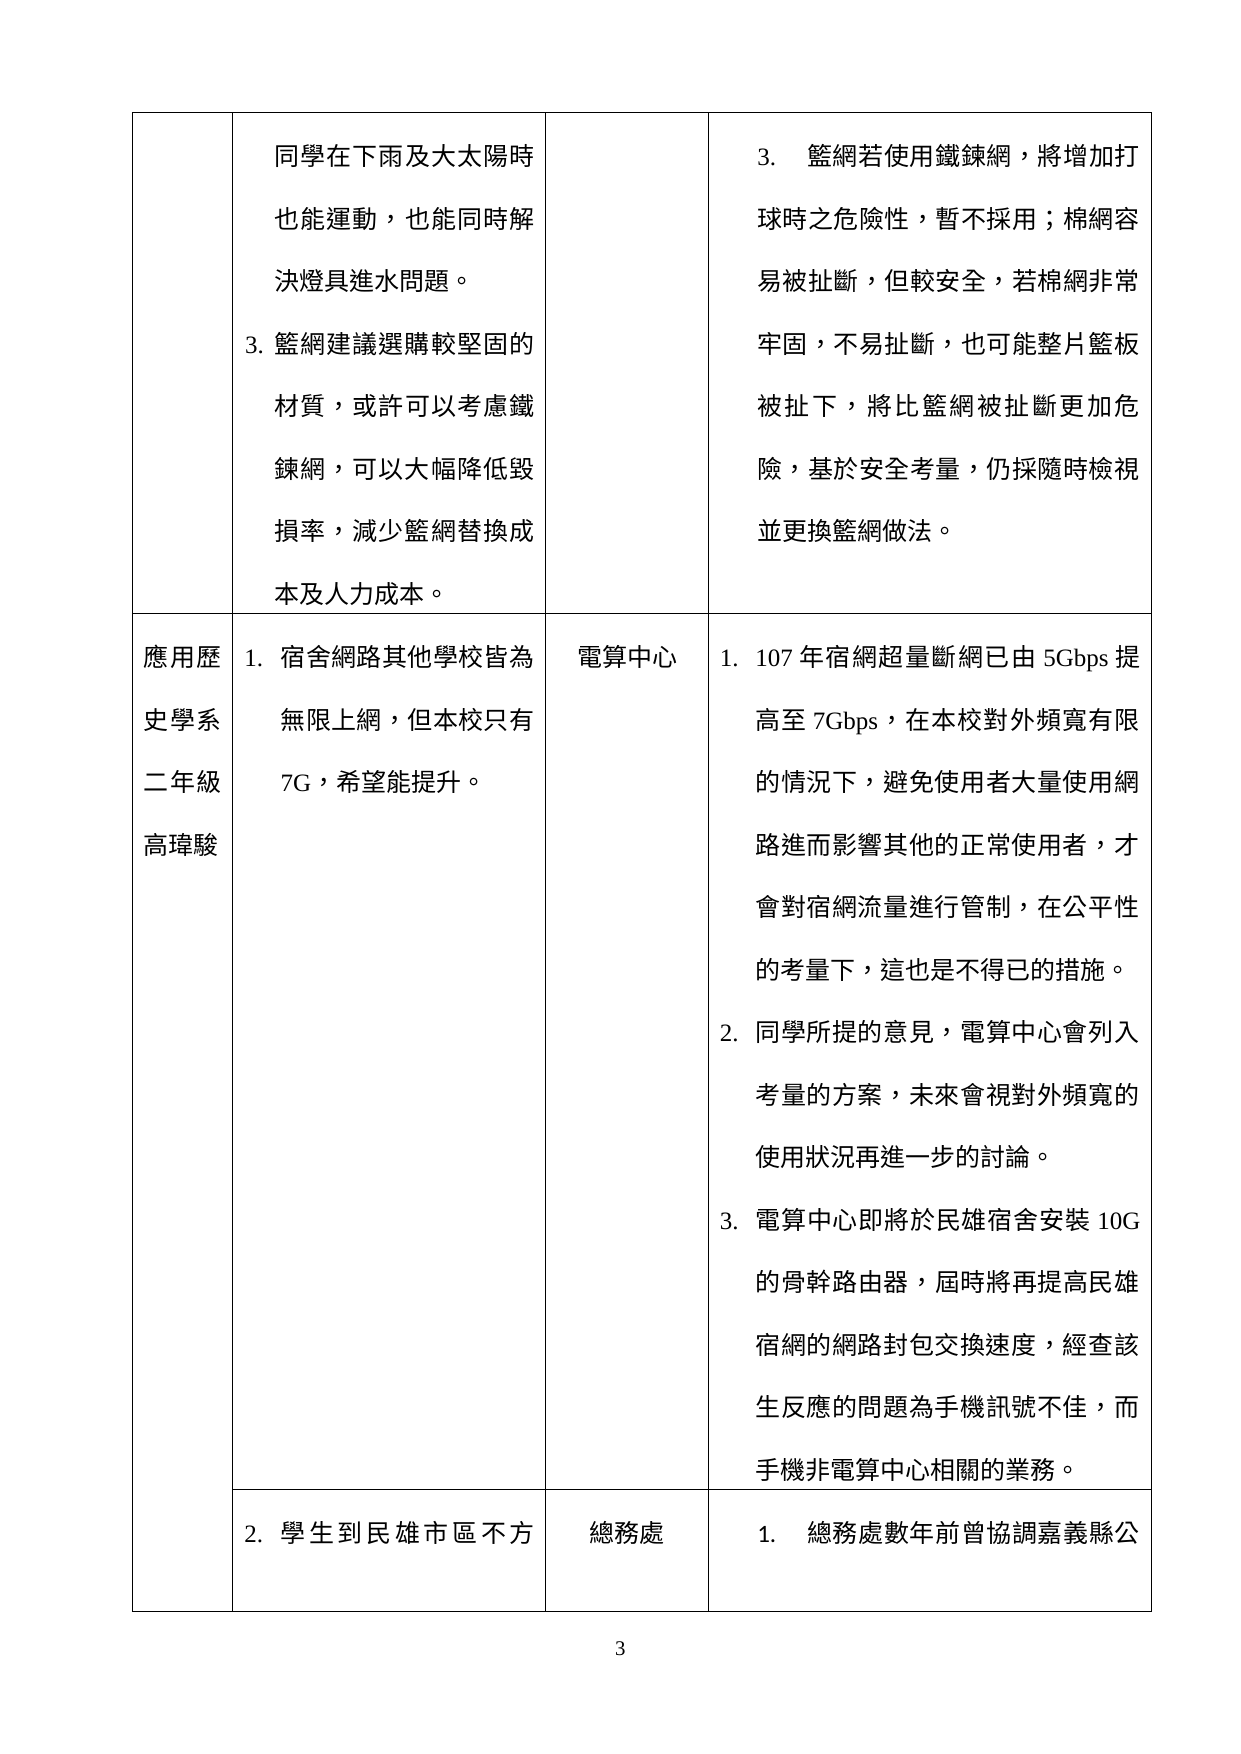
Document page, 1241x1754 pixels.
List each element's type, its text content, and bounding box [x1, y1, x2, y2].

table_cell 學生到民雄市區不方便，除非自行前往，建議增加開往民雄市區的公車班次。 樂育堂前施工走道為木板，很危險。 [233, 1490, 545, 1611]
table_cell 總務處數年前曾協調嘉義縣公 [709, 1490, 1151, 1611]
table_cell 總務處 [546, 1490, 708, 1611]
table_cell 民雄校區鐵道旁球場地面毀損，且燈具時常進水故障，希望能全面修繕。 建議興建風雨球場，讓同學在下雨及大太陽時也能運動，也能同時解決燈具進水問題。 籃網建議選購較堅固的材質，或許可以考慮鐵鍊網，可以大幅降低毀損率，減少籃網替換成本及人力成本。 [233, 113, 545, 613]
table_cell [133, 113, 232, 613]
table_cell 宿舍網路其他學校皆為無限上網，但本校只有7G，希望能提升。 [233, 614, 545, 1489]
table_cell 電算中心 [546, 614, 708, 1489]
table_cell 將進行完整檢視及估價，編列110年概算進行全面修繕。 體育室將進行整體評估，排定各項工程之優先順序，向教育部申請計畫補助。 籃網若使用鐵鍊網，將增加打球時之危險性，暫不採用；棉網容易被扯斷，但較安全，若棉網非常牢固，不易扯斷，也可能整片籃板被扯下，將比籃網被扯斷更加危險，基於安全考量，仍採隨時檢視並更換籃網做法。 [709, 113, 1151, 613]
table_cell 107年宿網超量斷網已由5Gbps提高至7Gbps，在本校對外頻寬有限的情況下，避免使用者大量使用網路進而影響其他的正常使用者，才會對宿網流量進行管制，在公平性的考量下，這也是不得已的措施。 同學所提的意見，電算中心會列入考量的方案，未來會視對外頻寬的使用狀況再進一步的討論。 電算中心即將於民雄宿舍安裝10G的骨幹路由器，屆時將再提高民雄宿網的網路封包交換速度，經查該生反應的問題為手機訊號不佳，而手機非電算中心相關的業務。 [709, 614, 1151, 1489]
table_cell 應用歷史學系二年級高瑋駿 [133, 614, 232, 1611]
table_cell [546, 113, 708, 613]
